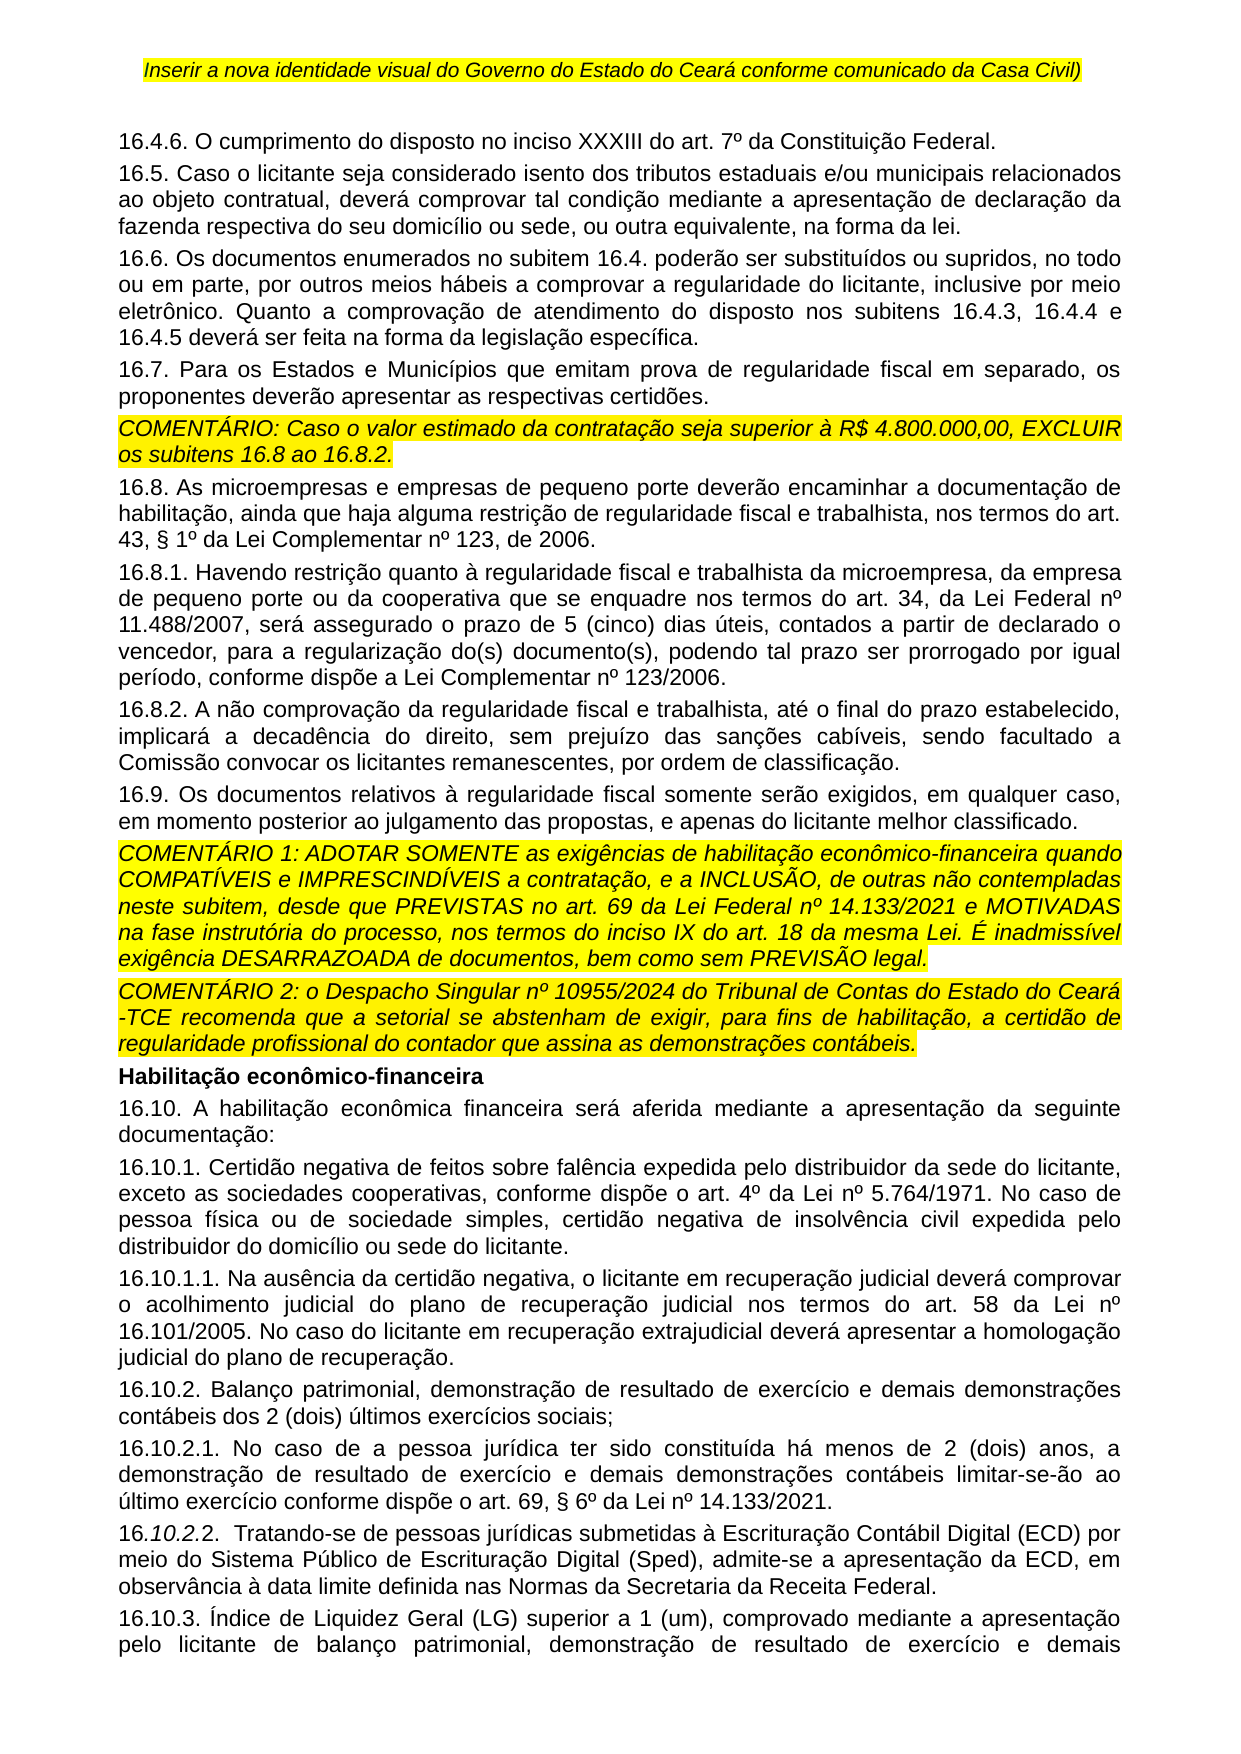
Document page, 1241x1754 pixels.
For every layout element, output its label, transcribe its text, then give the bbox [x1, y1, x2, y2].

text 16.10.2.1. No caso de a pessoa jurídica ter sido constituída há menos de 2 (dois) anos, a demonstração de resultado de exercício e demais demonstrações contábeis limitar-se-ão ao último exercício conforme dispõe o art. 69, § 6º da Lei nº 14.133/2021. [118, 1435, 1122, 1514]
text 16.8.1. Havendo restrição quanto à regularidade fiscal e trabalhista da microempresa, da empresa de pequeno porte ou da cooperativa que se enquadre nos termos do art. 34, da Lei Federal nº 11.488/2007, será assegurado o prazo de 5 (cinco) dias úteis, contados a partir de declarado o vencedor, para a regularização do(s) documento(s), podendo tal prazo ser prorrogado por igual período, conforme dispõe a Lei Complementar nº 123/2006. [118, 558, 1122, 690]
text COMENTÁRIO: Caso o valor estimado da contratação seja superior à R$ 4.800.000,00, EXCLUIR os subitens 16.8 ao 16.8.2. [118, 415, 1122, 468]
text 16.4.6. O cumprimento do disposto no inciso XXXIII do art. 7º da Constituição Federal. [118, 128, 1122, 154]
text Habilitação econômico-financeira [118, 1063, 1122, 1089]
text 16.10.1.1. Na ausência da certidão negativa, o licitante em recuperação judicial deverá comprovar o acolhimento judicial do plano de recuperação judicial nos termos do art. 58 da Lei nº 16.101/2005. No caso do licitante em recuperação extrajudicial deverá apresentar a homologação judicial do plano de recuperação. [118, 1265, 1122, 1370]
text 16.10.1. Certidão negativa de feitos sobre falência expedida pelo distribuidor da sede do licitante, exceto as sociedades cooperativas, conforme dispõe o art. 4º da Lei nº 5.764/1971. No caso de pessoa física ou de sociedade simples, certidão negativa de insolvência civil expedida pelo distribuidor do domicílio ou sede do licitante. [118, 1153, 1122, 1259]
text 16.10.2. Balanço patrimonial, demonstração de resultado de exercício e demais demonstrações contábeis dos 2 (dois) últimos exercícios sociais; [118, 1376, 1122, 1429]
text 16.9. Os documentos relativos à regularidade fiscal somente serão exigidos, em qualquer caso, em momento posterior ao julgamento das propostas, e apenas do licitante melhor classificado. [118, 781, 1122, 834]
text COMENTÁRIO 2: o Despacho Singular nº 10955/2024 do Tribunal de Contas do Estado do Ceará -TCE recomenda que a setorial se abstenham de exigir, para fins de habilitação, a certidão de regularidade profissional do contador que assina as demonstrações contábeis. [118, 978, 1122, 1057]
text 16.8.2. A não comprovação da regularidade fiscal e trabalhista, até o final do prazo estabelecido, implicará a decadência do direito, sem prejuízo das sanções cabíveis, sendo facultado a Comissão convocar os licitantes remanescentes, por ordem de classificação. [118, 696, 1122, 775]
text 16.8. As microempresas e empresas de pequeno porte deverão encaminhar a documentação de habilitação, ainda que haja alguma restrição de regularidade fiscal e trabalhista, nos termos do art. 43, § 1º da Lei Complementar nº 123, de 2006. [118, 473, 1122, 553]
text 16.6. Os documentos enumerados no subitem 16.4. poderão ser substituídos ou supridos, no todo ou em parte, por outros meios hábeis a comprovar a regularidade do licitante, inclusive por meio eletrônico. Quanto a comprovação de atendimento do disposto nos subitens 16.4.3, 16.4.4 e 16.4.5 deverá ser feita na forma da legislação específica. [118, 245, 1122, 350]
text 16.10.3. Índice de Liquidez Geral (LG) superior a 1 (um), comprovado mediante a apresentação pelo licitante de balanço patrimonial, demonstração de resultado de exercício e demais [118, 1605, 1122, 1658]
text 16.10.2.2. Tratando-se de pessoas jurídicas submetidas à Escrituração Contábil Digital (ECD) por meio do Sistema Público de Escrituração Digital (Sped), admite-se a apresentação da ECD, em observância à data limite definida nas Normas da Secretaria da Receita Federal. [118, 1520, 1122, 1599]
text 16.5. Caso o licitante seja considerado isento dos tributos estaduais e/ou municipais relacionados ao objeto contratual, deverá comprovar tal condição mediante a apresentação de declaração da fazenda respectiva do seu domicílio ou sede, ou outra equivalente, na forma da lei. [118, 160, 1122, 239]
text 16.7. Para os Estados e Municípios que emitam prova de regularidade fiscal em separado, os proponentes deverão apresentar as respectivas certidões. [118, 356, 1122, 409]
text 16.10. A habilitação econômica financeira será aferida mediante a apresentação da seguinte documentação: [118, 1095, 1122, 1148]
text COMENTÁRIO 1: ADOTAR SOMENTE as exigências de habilitação econômico-financeira quando COMPATÍVEIS e IMPRESCINDÍVEIS a contratação, e a INCLUSÃO, de outras não contempladas neste subitem, desde que PREVISTAS no art. 69 da Lei Federal nº 14.133/2021 e MOTIVADAS na fase instrutória do processo, nos termos do inciso IX do art. 18 da mesma Lei. É inadmissível exigência DESARRAZOADA de documentos, bem como sem PREVISÃO legal. [118, 840, 1122, 972]
